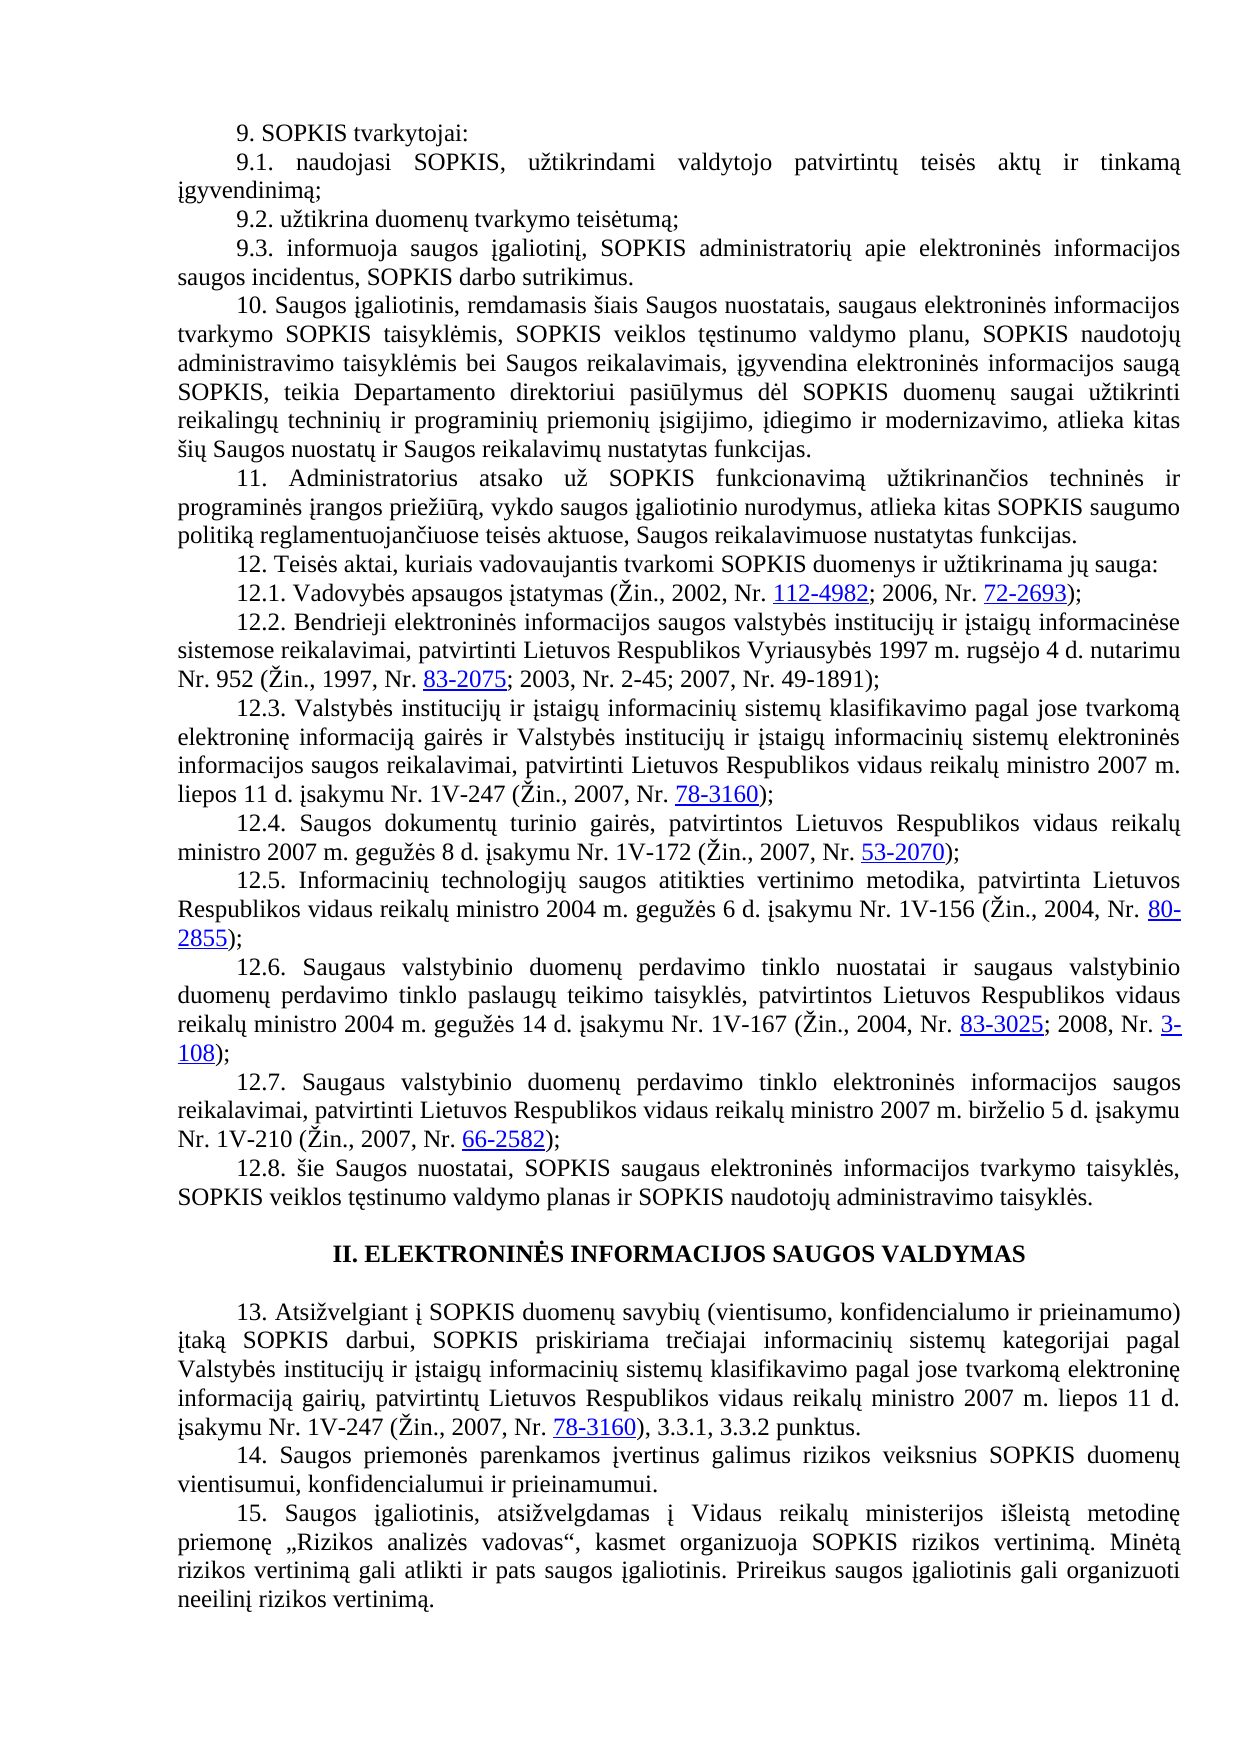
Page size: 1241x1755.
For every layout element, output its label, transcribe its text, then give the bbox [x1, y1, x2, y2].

text 11. Administratorius atsako už SOPKIS funkcionavimą užtikrinančios techninės ir programinės įrangos priežiūrą, vykdo saugos įgaliotinio nurodymus, atlieka kitas SOPKIS saugumo politiką reglamentuojančiuose teisės aktuose, Saugos reikalavimuose nustatytas funkcijas. [177, 463, 1181, 549]
text 15. Saugos įgaliotinis, atsižvelgdamas į Vidaus reikalų ministerijos išleistą metodinę priemonę „Rizikos analizės vadovas“, kasmet organizuoja SOPKIS rizikos vertinimą. Minėtą rizikos vertinimą gali atlikti ir pats saugos įgaliotinis. Prireikus saugos įgaliotinis gali organizuoti neeilinį rizikos vertinimą. [177, 1498, 1181, 1613]
text 9.2. užtikrina duomenų tvarkymo teisėtumą; [177, 204, 1181, 233]
text 12.1. Vadovybės apsaugos įstatymas (Žin., 2002, Nr. 112-4982; 2006, Nr. 72-2693); [177, 578, 1181, 607]
text 12.7. Saugaus valstybinio duomenų perdavimo tinklo elektroninės informacijos saugos reikalavimai, patvirtinti Lietuvos Respublikos vidaus reikalų ministro 2007 m. birželio 5 d. įsakymu Nr. 1V-210 (Žin., 2007, Nr. 66-2582); [177, 1067, 1181, 1153]
text 14. Saugos priemonės parenkamos įvertinus galimus rizikos veiksnius SOPKIS duomenų vientisumui, konfidencialumui ir prieinamumui. [177, 1441, 1181, 1498]
text 12.6. Saugaus valstybinio duomenų perdavimo tinklo nuostatai ir saugaus valstybinio duomenų perdavimo tinklo paslaugų teikimo taisyklės, patvirtintos Lietuvos Respublikos vidaus reikalų ministro 2004 m. gegužės 14 d. įsakymu Nr. 1V-167 (Žin., 2004, Nr. 83-3025; 2008, Nr. 3-108); [177, 952, 1181, 1067]
text 12.5. Informacinių technologijų saugos atitikties vertinimo metodika, patvirtinta Lietuvos Respublikos vidaus reikalų ministro 2004 m. gegužės 6 d. įsakymu Nr. 1V-156 (Žin., 2004, Nr. 80-2855); [177, 866, 1181, 952]
text 9. SOPKIS tvarkytojai: [177, 118, 1181, 147]
text 12. Teisės aktai, kuriais vadovaujantis tvarkomi SOPKIS duomenys ir užtikrinama jų sauga: [177, 549, 1181, 578]
text 12.8. šie Saugos nuostatai, SOPKIS saugaus elektroninės informacijos tvarkymo taisyklės, SOPKIS veiklos tęstinumo valdymo planas ir SOPKIS naudotojų administravimo taisyklės. [177, 1153, 1181, 1211]
text 12.2. Bendrieji elektroninės informacijos saugos valstybės institucijų ir įstaigų informacinėse sistemose reikalavimai, patvirtinti Lietuvos Respublikos Vyriausybės 1997 m. rugsėjo 4 d. nutarimu Nr. 952 (Žin., 1997, Nr. 83-2075; 2003, Nr. 2-45; 2007, Nr. 49-1891); [177, 607, 1181, 693]
text 12.4. Saugos dokumentų turinio gairės, patvirtintos Lietuvos Respublikos vidaus reikalų ministro 2007 m. gegužės 8 d. įsakymu Nr. 1V-172 (Žin., 2007, Nr. 53-2070); [177, 808, 1181, 866]
text 9.1. naudojasi SOPKIS, užtikrindami valdytojo patvirtintų teisės aktų ir tinkamą įgyvendinimą; [177, 147, 1181, 204]
text 10. Saugos įgaliotinis, remdamasis šiais Saugos nuostatais, saugaus elektroninės informacijos tvarkymo SOPKIS taisyklėmis, SOPKIS veiklos tęstinumo valdymo planu, SOPKIS naudotojų administravimo taisyklėmis bei Saugos reikalavimais, įgyvendina elektroninės informacijos saugą SOPKIS, teikia Departamento direktoriui pasiūlymus dėl SOPKIS duomenų saugai užtikrinti reikalingų techninių ir programinių priemonių įsigijimo, įdiegimo ir modernizavimo, atlieka kitas šių Saugos nuostatų ir Saugos reikalavimų nustatytas funkcijas. [177, 291, 1181, 463]
text II. ELEKTRONINĖS INFORMACIJOS SAUGOS VALDYMAS [177, 1239, 1181, 1268]
text 13. Atsižvelgiant į SOPKIS duomenų savybių (vientisumo, konfidencialumo ir prieinamumo) įtaką SOPKIS darbui, SOPKIS priskiriama trečiajai informacinių sistemų kategorijai pagal Valstybės institucijų ir įstaigų informacinių sistemų klasifikavimo pagal jose tvarkomą elektroninę informaciją gairių, patvirtintų Lietuvos Respublikos vidaus reikalų ministro 2007 m. liepos 11 d. įsakymu Nr. 1V-247 (Žin., 2007, Nr. 78-3160), 3.3.1, 3.3.2 punktus. [177, 1297, 1181, 1441]
text 9.3. informuoja saugos įgaliotinį, SOPKIS administratorių apie elektroninės informacijos saugos incidentus, SOPKIS darbo sutrikimus. [177, 233, 1181, 291]
text 12.3. Valstybės institucijų ir įstaigų informacinių sistemų klasifikavimo pagal jose tvarkomą elektroninę informaciją gairės ir Valstybės institucijų ir įstaigų informacinių sistemų elektroninės informacijos saugos reikalavimai, patvirtinti Lietuvos Respublikos vidaus reikalų ministro 2007 m. liepos 11 d. įsakymu Nr. 1V-247 (Žin., 2007, Nr. 78-3160); [177, 693, 1181, 808]
